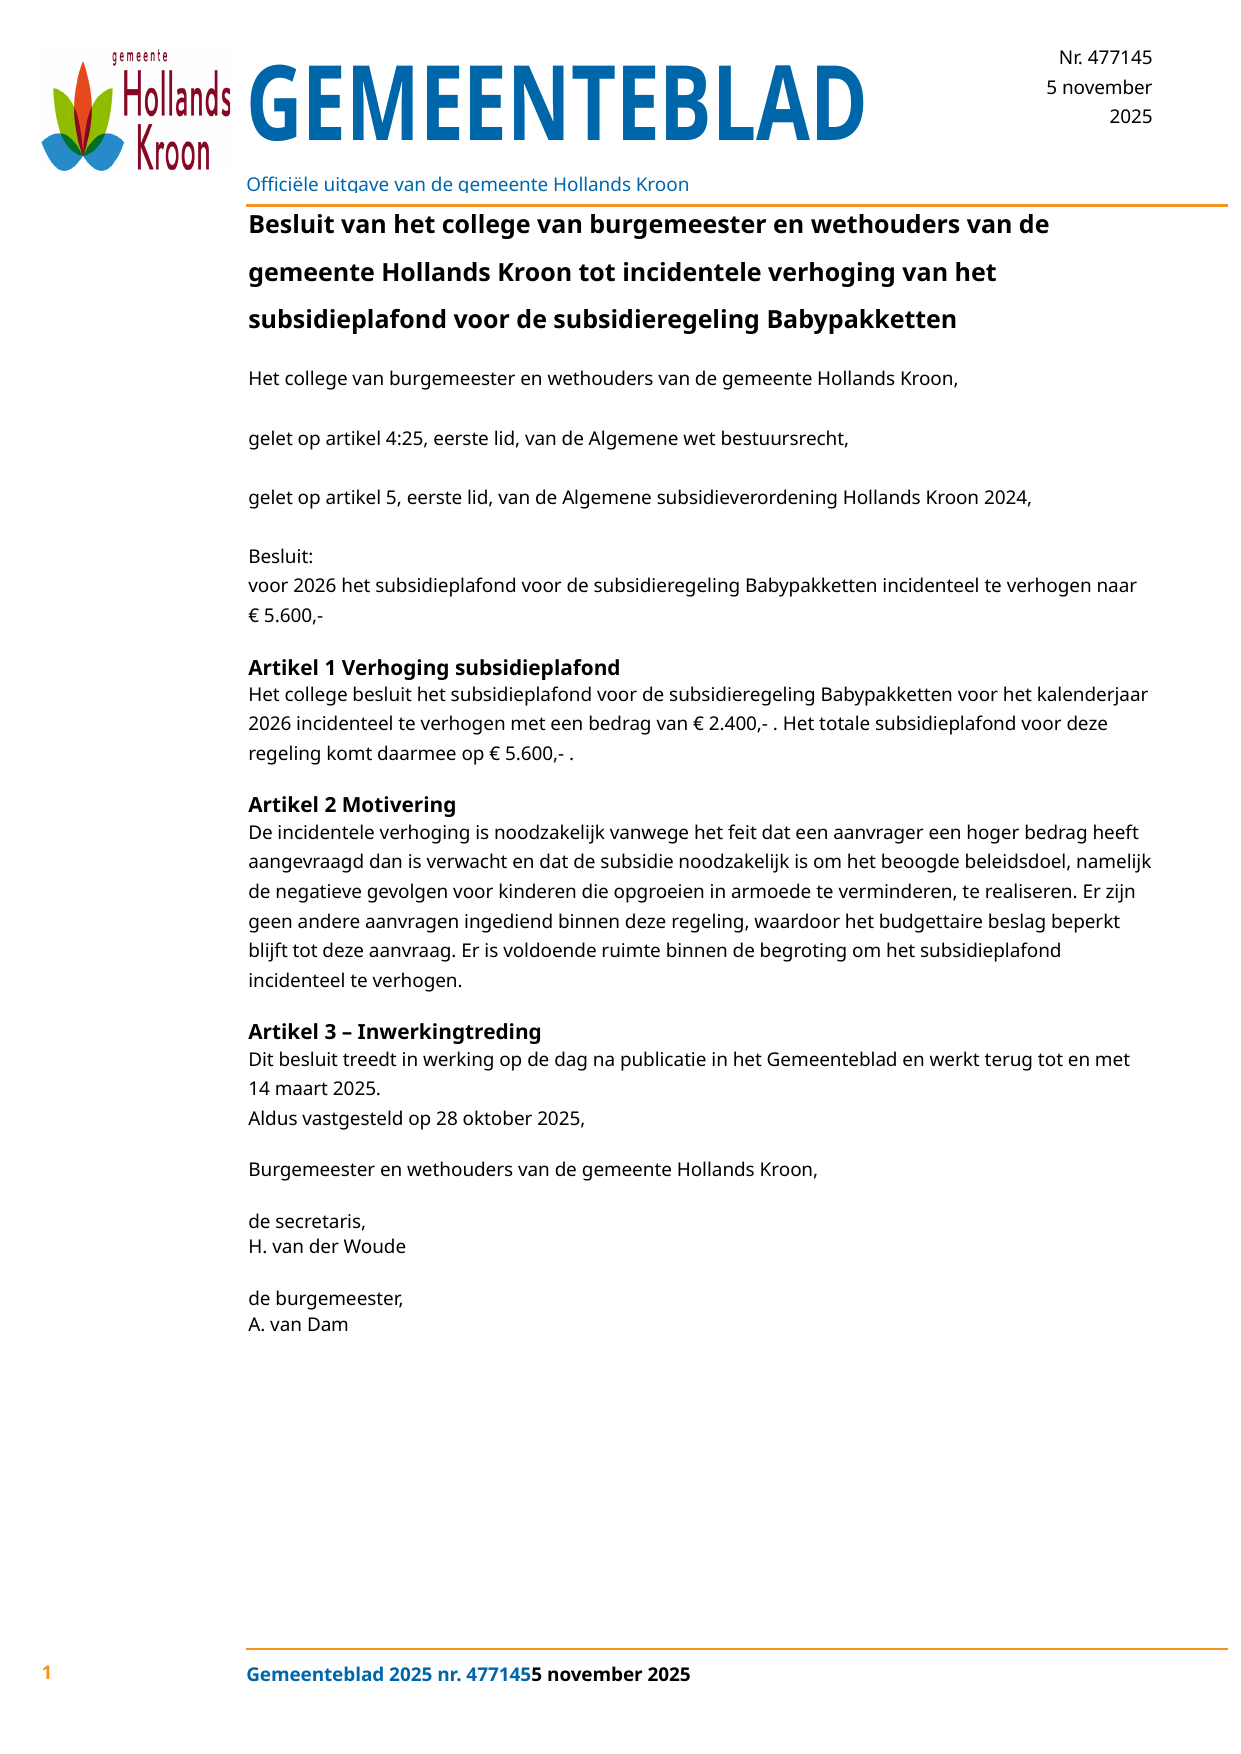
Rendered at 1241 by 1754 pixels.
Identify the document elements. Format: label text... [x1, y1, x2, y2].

text gelet op artikel 5, eerste lid, van de Algemene subsidieverordening Hollands Kroon 2024, [248, 484, 1152, 509]
text gelet op artikel 4:25, eerste lid, van de Algemene wet bestuursrecht, [248, 425, 1152, 450]
text A. van Dam [248, 1311, 1152, 1337]
text voor 2026 het subsidieplafond voor de subsidieregeling Babypakketten incidenteel te verhogen naar € 5.600,- [248, 573, 1152, 628]
text H. van der Woude [248, 1234, 1152, 1259]
text Aldus vastgesteld op 28 oktober 2025, [248, 1105, 1152, 1131]
text Het college van burgemeester en wethouders van de gemeente Hollands Kroon, [248, 366, 1152, 391]
text Besluit: [248, 543, 1152, 569]
text Het college besluit het subsidieplafond voor de subsidieregeling Babypakketten voor het kalenderjaar 2026 incidenteel te verhogen met een bedrag van € 2.400,- . Het totale subsidieplafond voor deze regeling komt daarmee op € 5.600,- . [248, 681, 1152, 766]
text Burgemeester en wethouders van de gemeente Hollands Kroon, [248, 1156, 1152, 1182]
text Besluit van het college van burgemeester en wethouders van de gemeente Hollands Kroon tot incidentele verhoging van het subsidieplafond voor de subsidieregeling Babypakketten [248, 207, 1152, 336]
text De incidentele verhoging is noodzakelijk vanwege het feit dat een aanvrager een hoger bedrag heeft aangevraagd dan is verwacht en dat de subsidie noodzakelijk is om het beoogde beleidsdoel, namelijk de negatieve gevolgen voor kinderen die opgroeien in armoede te verminderen, te realiseren. Er zijn geen andere aanvragen ingediend binnen deze regeling, waardoor het budgettaire beslag beperkt blijft tot deze aanvraag. Er is voldoende ruimte binnen de begroting om het subsidieplafond incidenteel te verhogen. [248, 819, 1152, 993]
text de secretaris, [248, 1208, 1152, 1234]
text Artikel 2 Motivering [248, 791, 1152, 819]
text Artikel 3 – Inwerkingtreding [248, 1017, 1152, 1046]
text de burgemeester, [248, 1285, 1152, 1311]
text Dit besluit treedt in werking op de dag na publicatie in het Gemeenteblad en werkt terug tot en met 14 maart 2025. [248, 1046, 1152, 1101]
text Artikel 1 Verhoging subsidieplafond [248, 653, 1152, 681]
picture [41, 47, 231, 172]
